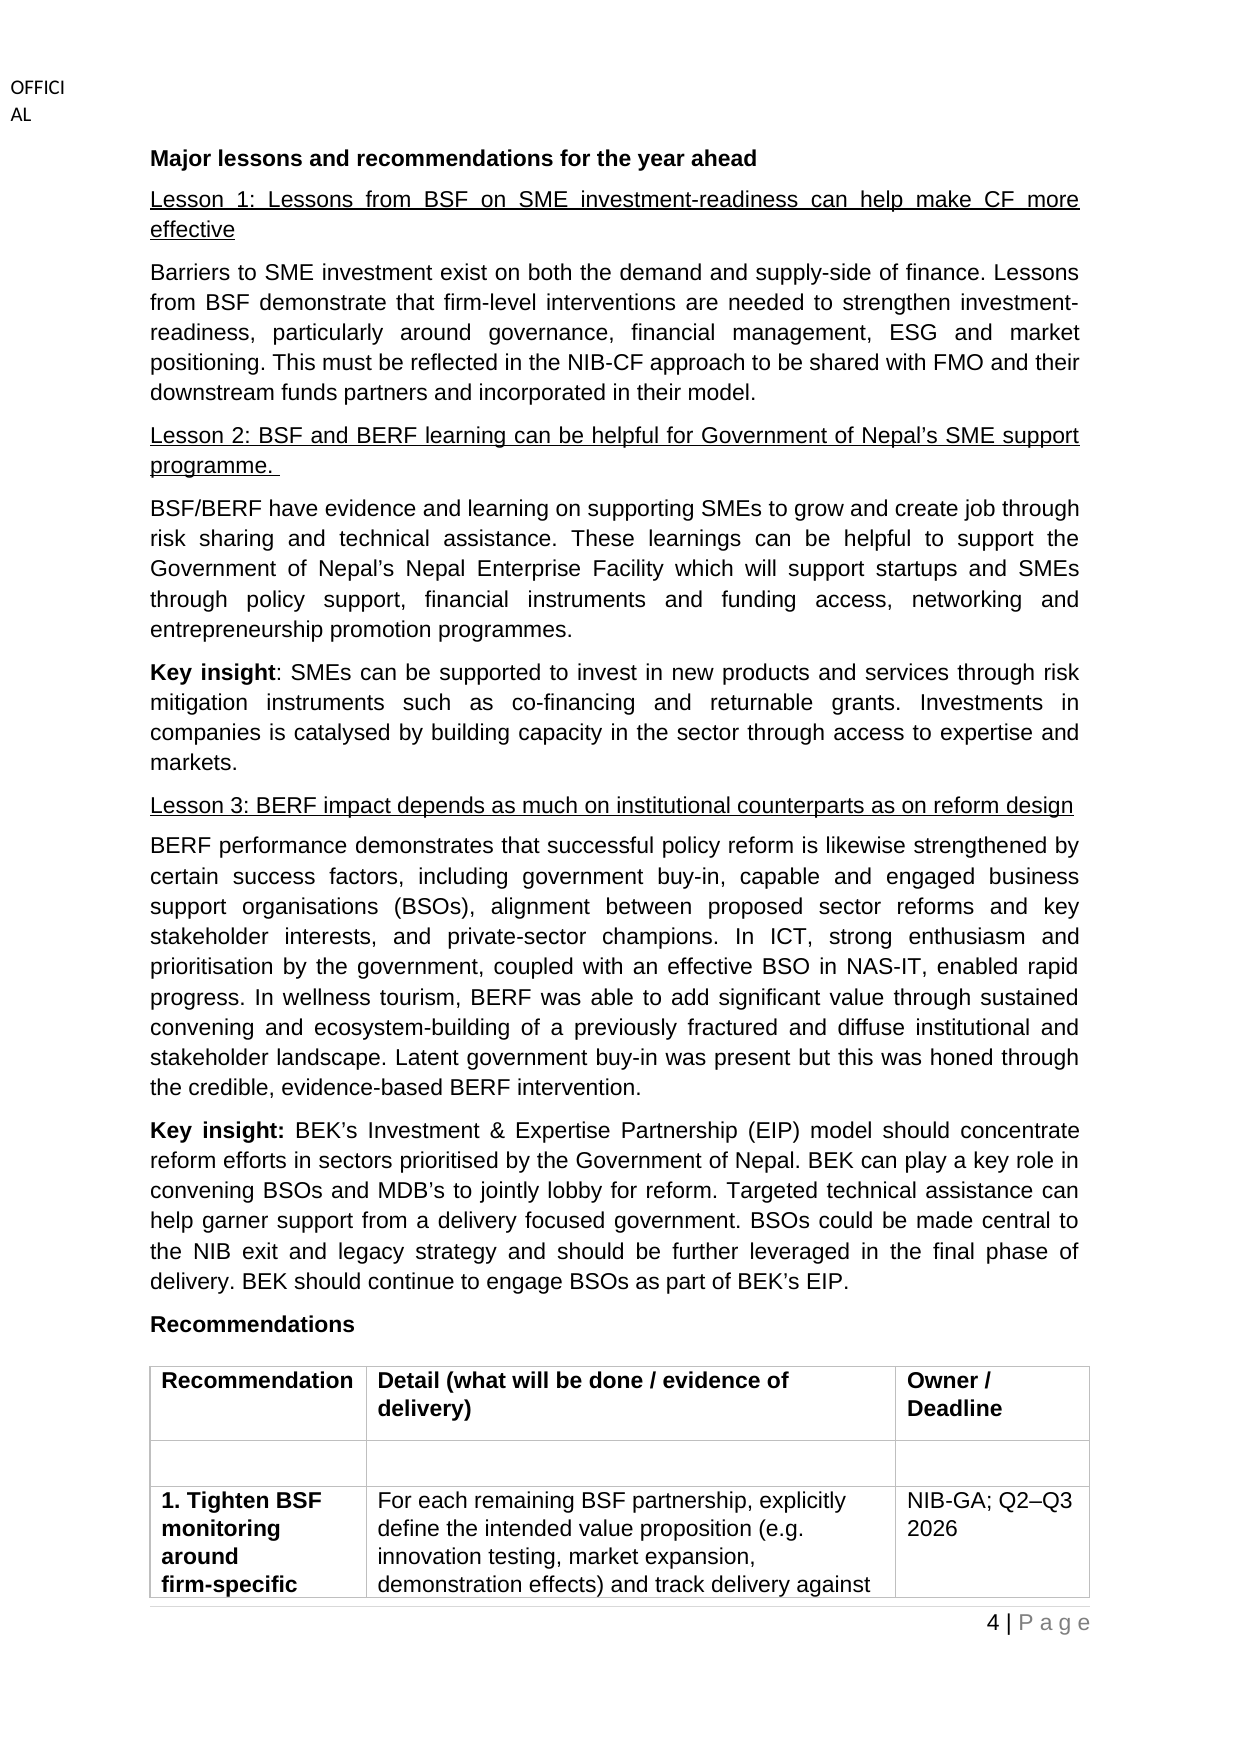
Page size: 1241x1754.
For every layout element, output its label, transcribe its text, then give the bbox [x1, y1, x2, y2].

text effective [150, 210, 1080, 242]
text Key insight: BEK’s Investment & Expertise Partnership (EIP) model should concentrate reform efforts in sectors prioritised by the Government of Nepal. BEK can play a key role in convening BSOs and MDB’s to jointly lobby for reform. Targeted technical assistance can help garner support from a delivery focused government. BSOs could be made central to the NIB exit and legacy strategy and should be further leveraged in the final phase of delivery. BEK should continue to engage BSOs as part of BEK’s EIP. [150, 1117, 1080, 1294]
table_cell [367, 1441, 895, 1486]
text BERF performance demonstrates that successful policy reform is likewise strengthened by certain success factors, including government buy-in, capable and engaged business support organisations (BSOs), alignment between proposed sector reforms and key stakeholder interests, and private‑sector champions. In ICT, strong enthusiasm and prioritisation by the government, coupled with an effective BSO in NAS-IT, enabled rapid progress. In wellness tourism, BERF was able to add significant value through sustained convening and ecosystem‑building of a previously fractured and diffuse institutional and stakeholder landscape. Latent government buy-in was present but this was honed through the credible, evidence-based BERF intervention. [150, 832, 1080, 1100]
table_cell [896, 1441, 1089, 1486]
text Lesson 2: BSF and BERF learning can be helpful for Government of Nepal’s SME support [150, 422, 1080, 445]
table_cell 1. Tighten BSF monitoring around firm‑specific [151, 1487, 366, 1597]
text programme. [150, 446, 1080, 478]
text Key insight: SMEs can be supported to invest in new products and services through risk mitigation instruments such as co-financing and returnable grants. Investments in companies is catalysed by building capacity in the sector through access to expertise and markets. [150, 658, 1080, 775]
text Lesson 1: Lessons from BSF on SME investment-readiness can help make CF more [150, 186, 1080, 208]
table_cell NIB‑GA; Q2–Q3 2026 [896, 1487, 1089, 1597]
table_cell For each remaining BSF partnership, explicitly define the intended value proposition (e.g. innovation testing, market expansion, demonstration effects) and track delivery against [367, 1487, 895, 1597]
text Lesson 3: BERF impact depends as much on institutional counterparts as on reform design [150, 792, 1090, 818]
table_header Recommendation [151, 1367, 366, 1440]
text Major lessons and recommendations for the year ahead [150, 145, 1090, 171]
table_cell [151, 1441, 366, 1486]
text Recommendations [150, 1311, 1080, 1337]
table_header Owner / Deadline [896, 1367, 1089, 1440]
text Barriers to SME investment exist on both the demand and supply-side of finance. Lessons from BSF demonstrate that firm-level interventions are needed to strengthen investment-readiness, particularly around governance, financial management, ESG and market positioning. This must be reflected in the NIB-CF approach to be shared with FMO and their downstream funds partners and incorporated in their model. [150, 258, 1080, 406]
table_header Detail (what will be done / evidence of delivery) [367, 1367, 895, 1440]
text BSF/BERF have evidence and learning on supporting SMEs to grow and create job through risk sharing and technical assistance. These learnings can be helpful to support the Government of Nepal’s Nepal Enterprise Facility which will support startups and SMEs through policy support, financial instruments and funding access, networking and entrepreneurship promotion programmes. [150, 495, 1080, 642]
